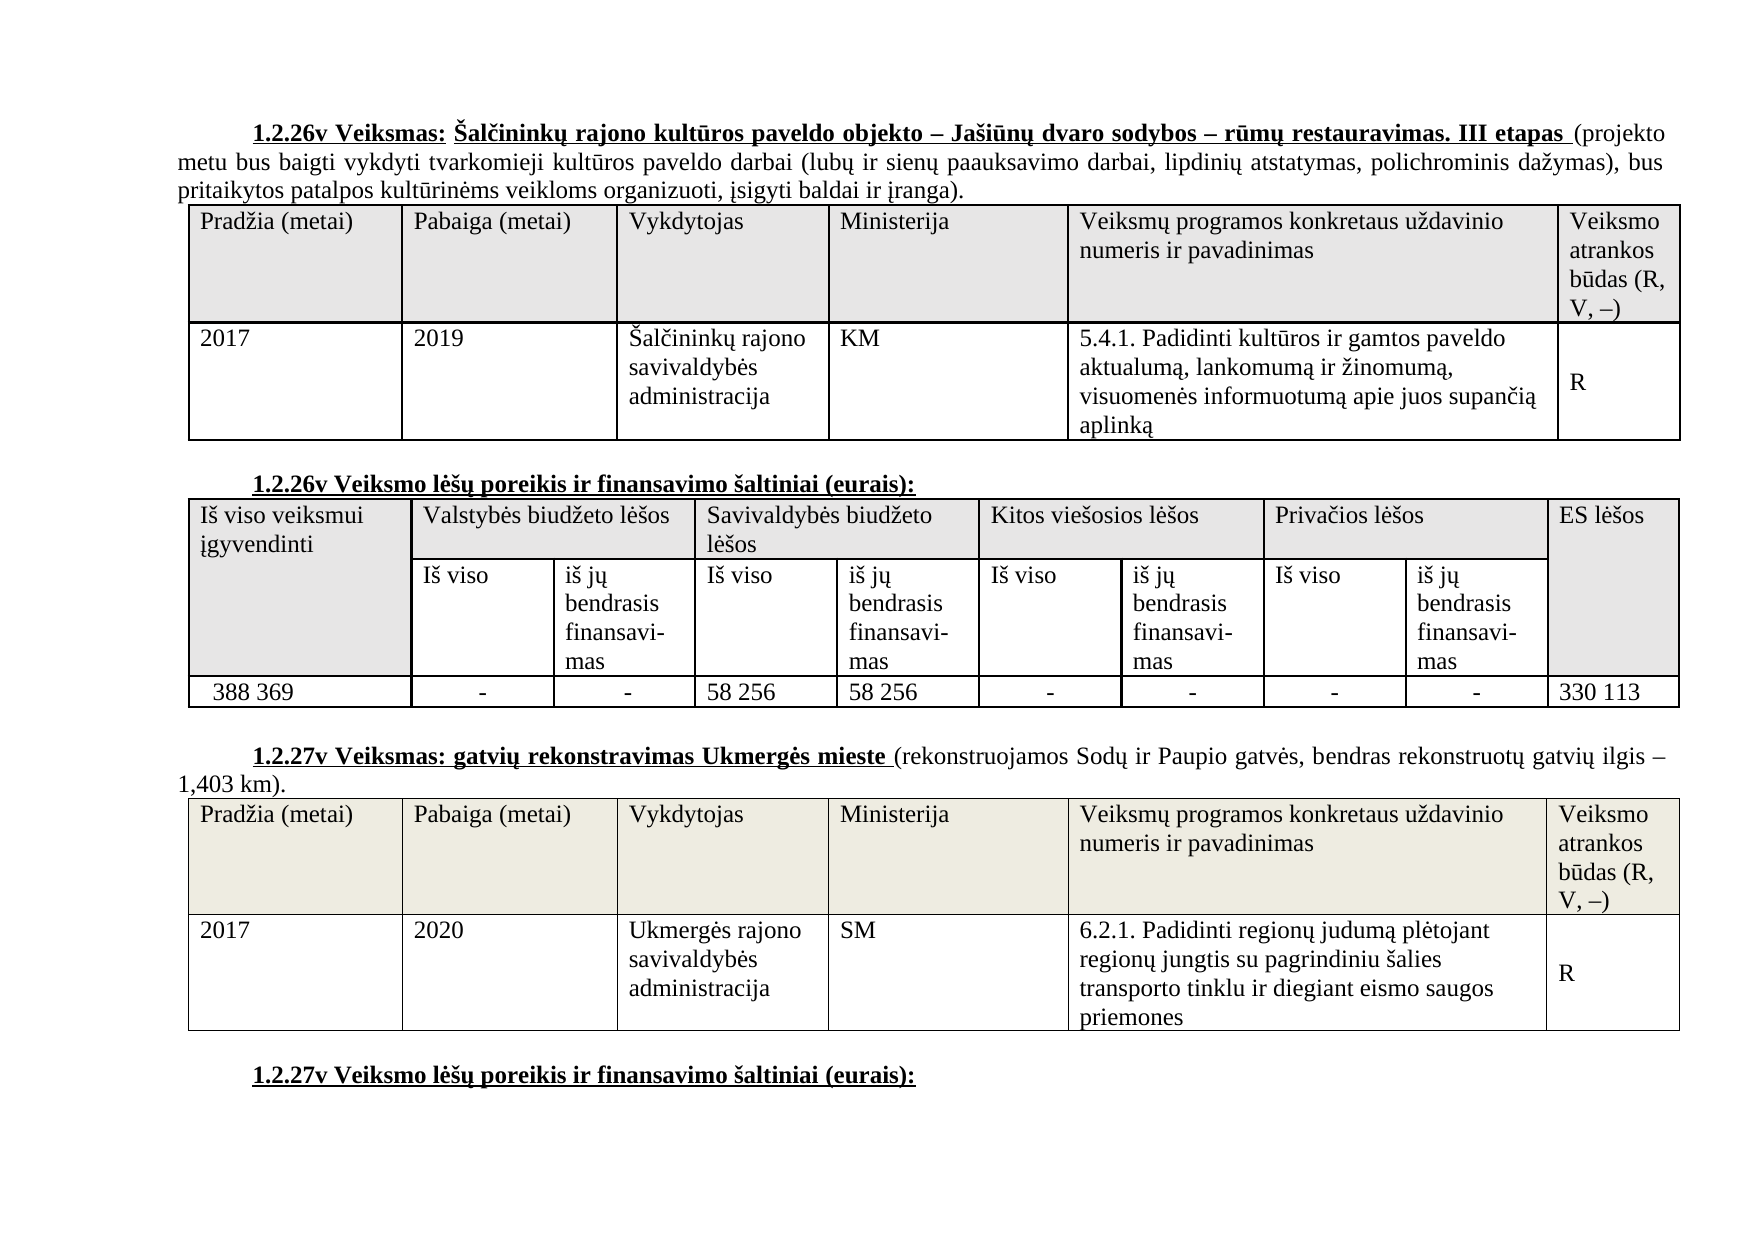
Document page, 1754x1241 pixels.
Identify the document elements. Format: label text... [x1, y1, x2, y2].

table_cell iš jų bendrasis finansavi- mas [1123, 560, 1263, 675]
text 1.2.26v Veiksmo lėšų poreikis ir finansavimo šaltiniai (eurais): [177, 469, 1665, 498]
table_header Veiksmo atrankos būdas (R, V, –) [1547, 799, 1679, 914]
table_header Veiksmo atrankos būdas (R, V, –) [1559, 206, 1679, 321]
table_header Valstybės biudžeto lėšos [413, 500, 694, 558]
table_cell 330 113 [1549, 677, 1678, 706]
table_header Iš viso veiksmui įgyvendinti [190, 500, 410, 675]
table_cell - [413, 677, 553, 706]
table_cell 2017 [190, 324, 401, 438]
table_header Veiksmų programos konkretaus uždavinio numeris ir pavadinimas [1069, 206, 1557, 321]
table_cell - [1123, 677, 1263, 706]
table_cell 5.4.1. Padidinti kultūros ir gamtos paveldo aktualumą, lankomumą ir žinomumą, visuomenės informuotumą apie juos supančią aplinką [1069, 324, 1557, 438]
table_cell 2020 [403, 915, 617, 1030]
table_cell 58 256 [838, 677, 978, 706]
table_header ES lėšos [1549, 500, 1678, 675]
table_cell 58 256 [696, 677, 836, 706]
table_header Savivaldybės biudžeto lėšos [696, 500, 978, 558]
table_cell iš jų bendrasis finansavi- mas [838, 560, 978, 675]
table_cell iš jų bendrasis finansavi- mas [555, 560, 694, 675]
table_cell - [1407, 677, 1547, 706]
table_header Vykdytojas [618, 799, 828, 914]
table_cell Iš viso [1265, 560, 1405, 675]
table_header Privačios lėšos [1265, 500, 1547, 558]
table_header Pabaiga (metai) [403, 799, 617, 914]
text 1.2.26v Veiksmas: Šalčininkų rajono kultūros paveldo objekto – Jašiūnų dvaro sodybos – rūmų restauravimas. III etapas (projekto metu bus baigti vykdyti tvarkomieji kultūros paveldo darbai (lubų ir sienų paauksavimo darbai, lipdinių atstatymas, polichrominis dažymas), bus pritaikytos patalpos kultūrinėms veikloms organizuoti, įsigyti baldai ir įranga). [177, 118, 1665, 204]
table_cell Iš viso [413, 560, 553, 675]
table_header Pradžia (metai) [190, 206, 401, 321]
table_cell - [555, 677, 694, 706]
table_cell Šalčininkų rajono savivaldybės administracija [618, 324, 828, 438]
table_header Ministerija [829, 799, 1068, 914]
text 1.2.27v Veiksmo lėšų poreikis ir finansavimo šaltiniai (eurais): [177, 1060, 1665, 1089]
table_cell - [1265, 677, 1405, 706]
table_header Pabaiga (metai) [403, 206, 616, 321]
table_cell SM [829, 915, 1068, 1030]
table_header Ministerija [830, 206, 1067, 321]
table_cell 6.2.1. Padidinti regionų judumą plėtojant regionų jungtis su pagrindiniu šalies transporto tinklu ir diegiant eismo saugos priemones [1069, 915, 1546, 1030]
table_cell Ukmergės rajono savivaldybės administracija [618, 915, 828, 1030]
table_header Vykdytojas [618, 206, 828, 321]
table_cell R [1559, 324, 1679, 438]
table_cell 388 369 [190, 677, 410, 706]
table_cell - [980, 677, 1120, 706]
table_header Kitos viešosios lėšos [980, 500, 1263, 558]
table_cell 2019 [403, 324, 616, 438]
table_cell iš jų bendrasis finansavi- mas [1407, 560, 1547, 675]
table_cell Iš viso [696, 560, 836, 675]
table_cell R [1547, 915, 1679, 1030]
table_cell KM [830, 324, 1067, 438]
table_cell 2017 [189, 915, 402, 1030]
text 1.2.27v Veiksmas: gatvių rekonstravimas Ukmergės mieste (rekonstruojamos Sodų ir Paupio gatvės, bendras rekonstruotų gatvių ilgis – 1,403 km). [177, 741, 1665, 798]
table_header Veiksmų programos konkretaus uždavinio numeris ir pavadinimas [1069, 799, 1546, 914]
table_cell Iš viso [980, 560, 1120, 675]
table_header Pradžia (metai) [189, 799, 402, 914]
